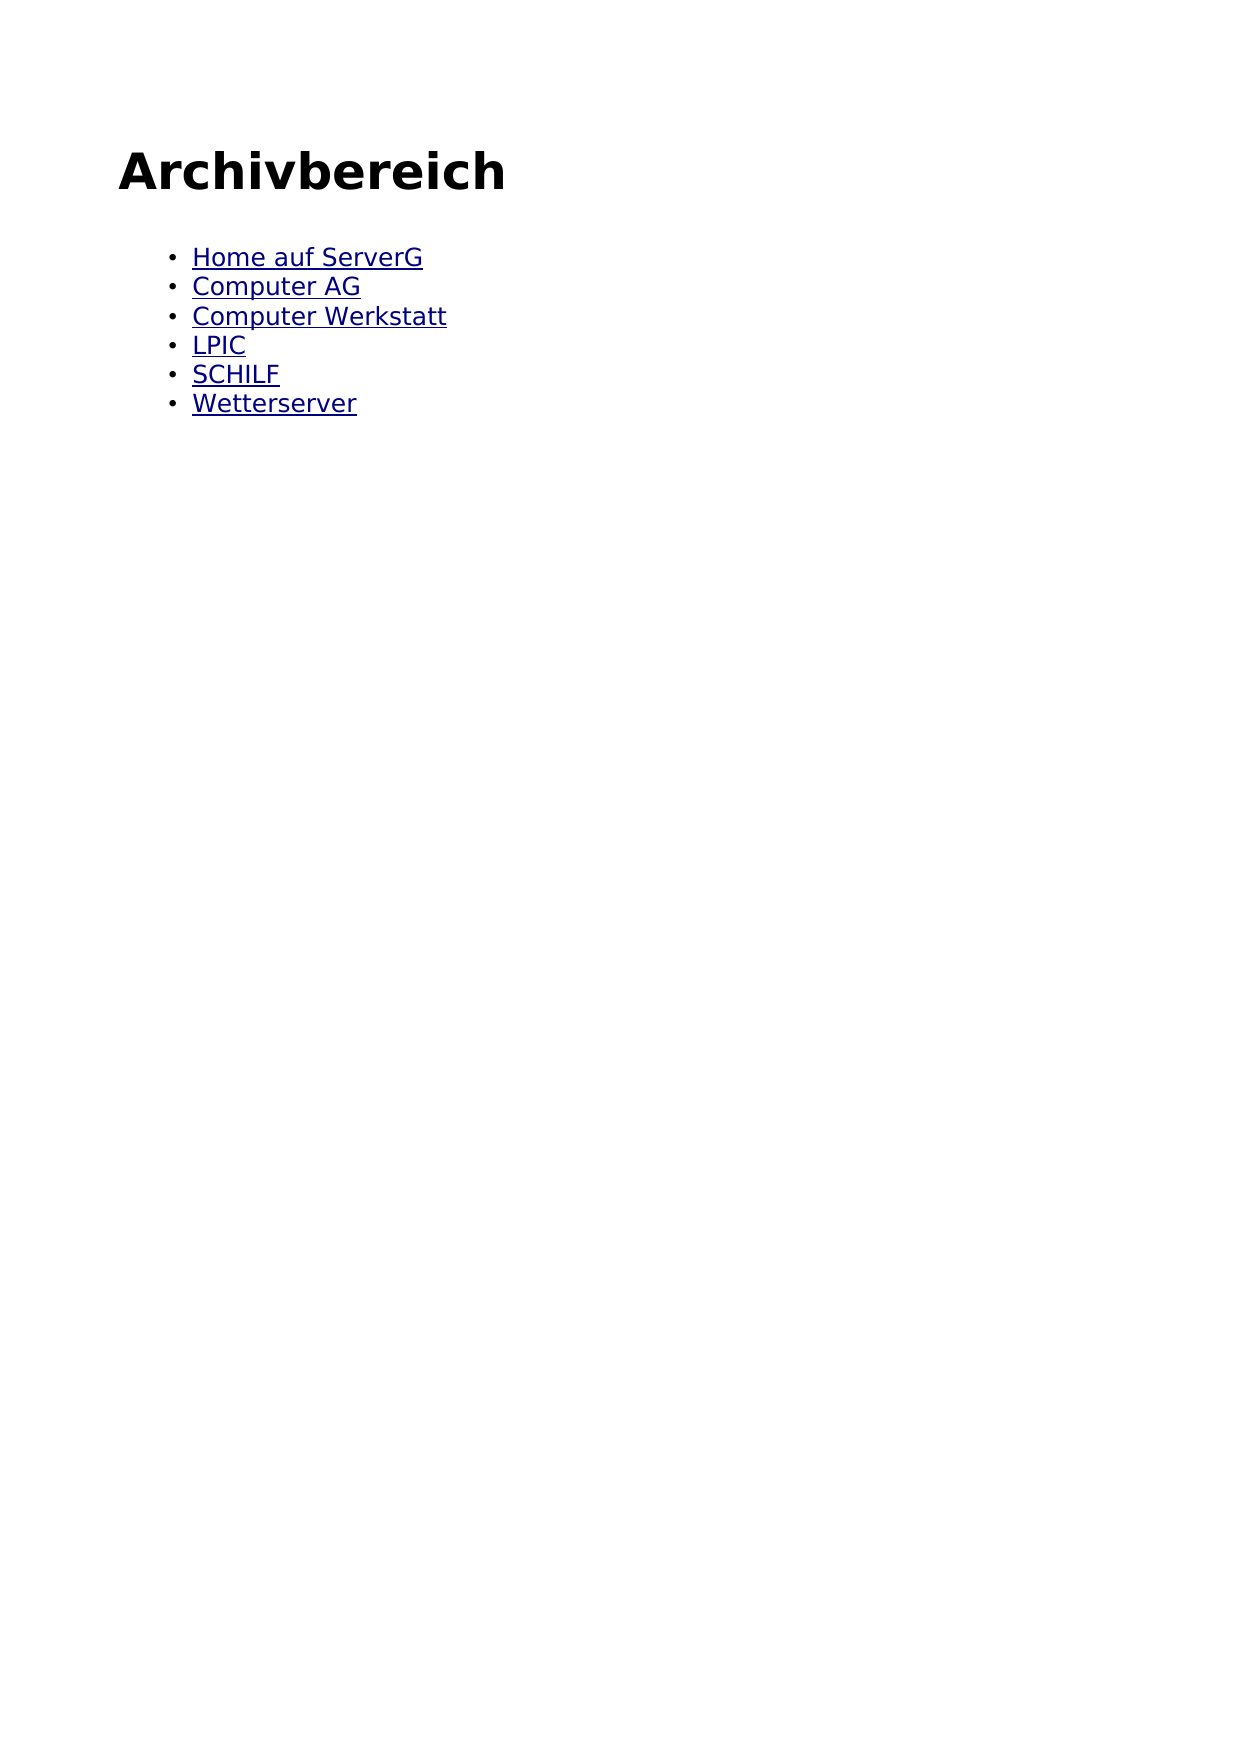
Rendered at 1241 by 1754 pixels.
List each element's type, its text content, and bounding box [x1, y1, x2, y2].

list LPIC [177, 331, 1122, 360]
subtitle Archivbereich [118, 143, 1122, 201]
list Home auf ServerG [177, 243, 1122, 272]
list Computer AG [177, 272, 1122, 302]
list Computer Werkstatt [177, 302, 1122, 331]
list SCHILF [177, 360, 1122, 389]
list Wetterserver [177, 389, 1122, 418]
